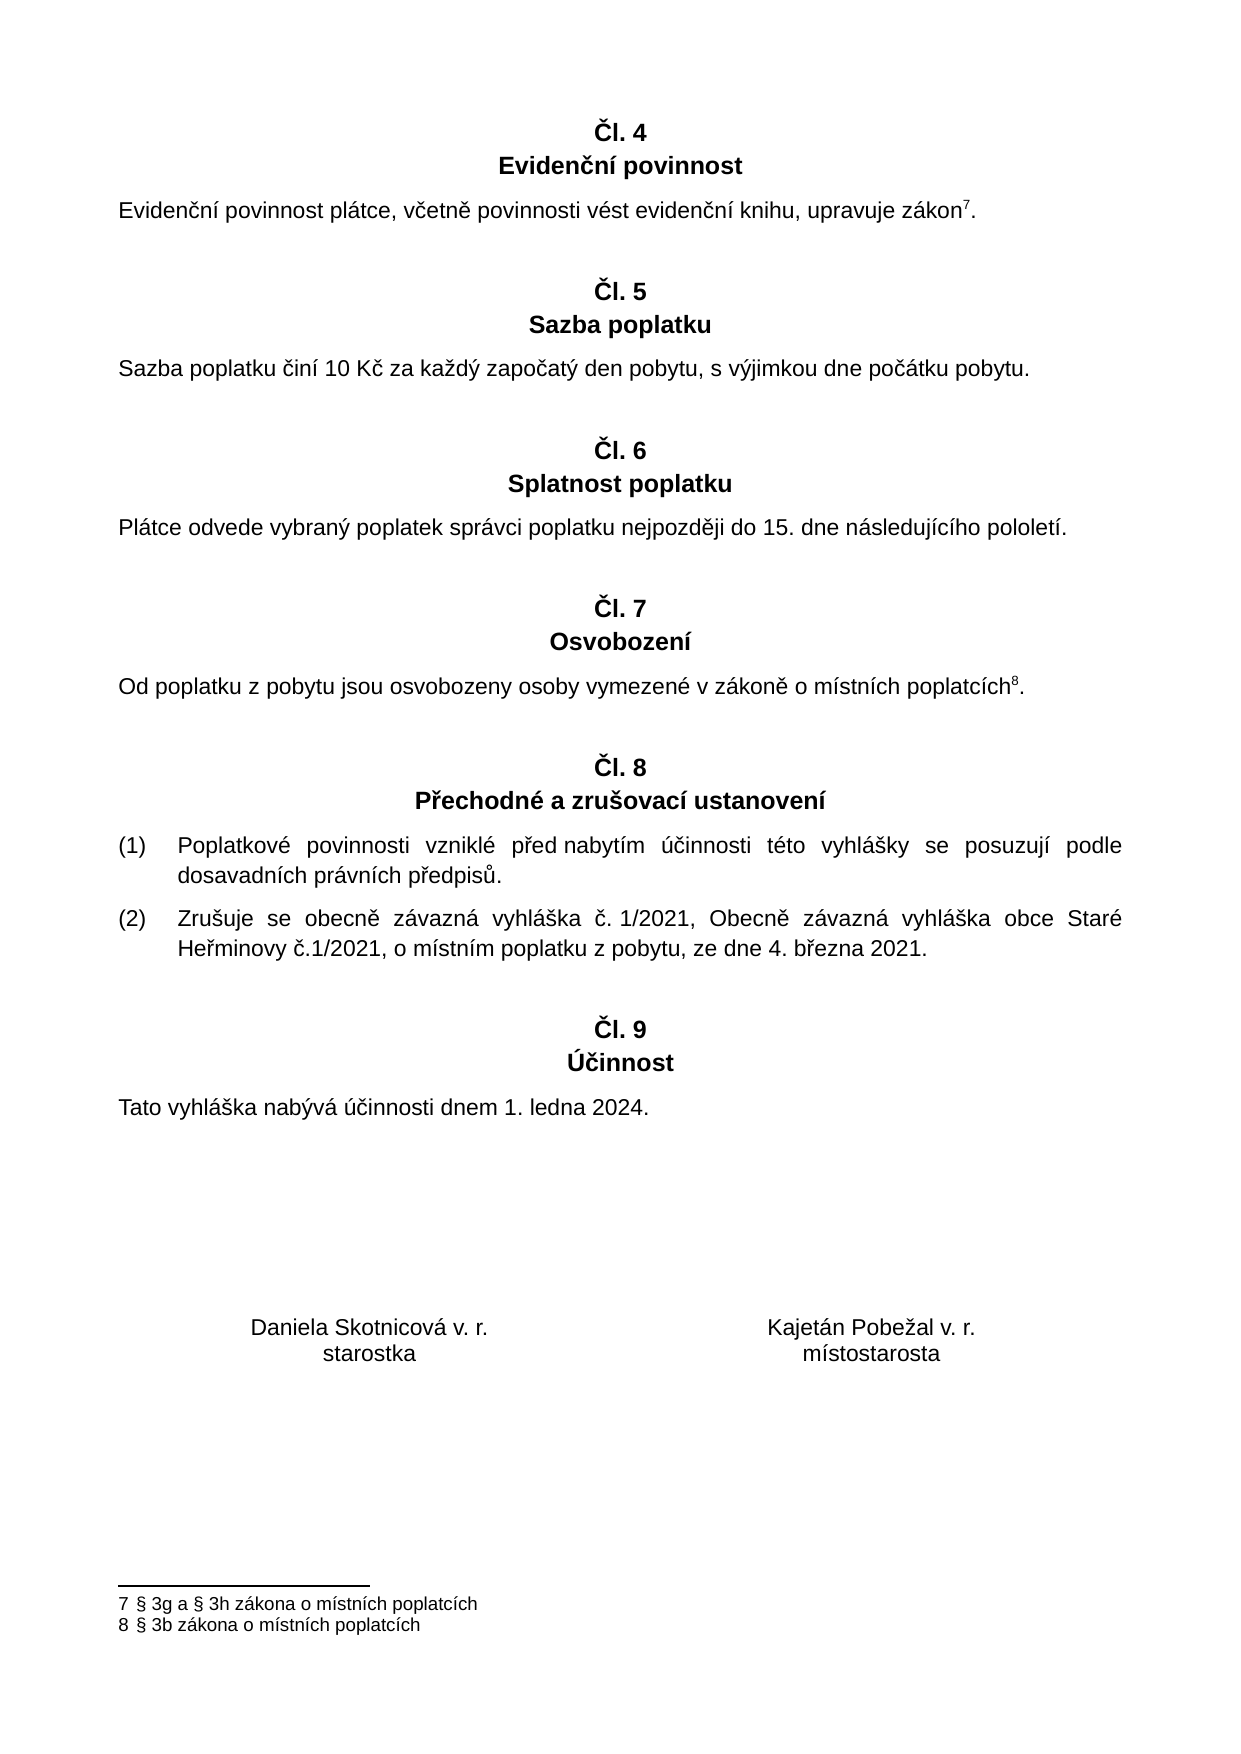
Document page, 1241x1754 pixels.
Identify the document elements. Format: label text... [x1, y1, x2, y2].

text Plátce odvede vybraný poplatek správci poplatku nejpozději do 15. dne následujícího pololetí. [118, 514, 1122, 541]
subtitle Čl. 8 Přechodné a zrušovací ustanovení [118, 753, 1122, 815]
text Od poplatku z pobytu jsou osvobozeny osoby vymezené v zákoně o místních poplatcích. [118, 673, 1122, 699]
list Poplatkové povinnosti vzniklé před nabytím účinnosti této vyhlášky se posuzují podle dosavadních právních předpisů. [118, 832, 1122, 888]
subtitle Čl. 6 Splatnost poplatku [118, 436, 1122, 497]
text Tato vyhláška nabývá účinnosti dnem 1. ledna 2024. [118, 1093, 1122, 1120]
table_header Daniela Skotnicová v. r. starostka [118, 1254, 620, 1372]
list Zrušuje se obecně závazná vyhláška č. 1/2021, Obecně závazná vyhláška obce Staré Heřminovy č.1/2021, o místním poplatku z pobytu, ze dne 4. března 2021. [118, 904, 1122, 961]
table_cell [118, 1373, 620, 1491]
table_cell [620, 1373, 1122, 1491]
table_header Kajetán Pobežal v. r. místostarosta [620, 1254, 1122, 1372]
text § 3g a § 3h zákona o místních poplatcích [118, 1592, 1122, 1614]
subtitle Čl. 4 Evidenční povinnost [118, 118, 1122, 180]
subtitle Čl. 9 Účinnost [118, 1015, 1122, 1077]
text Sazba poplatku činí 10 Kč za každý započatý den pobytu, s výjimkou dne počátku pobytu. [118, 355, 1122, 382]
subtitle Čl. 5 Sazba poplatku [118, 277, 1122, 339]
text Evidenční povinnost plátce, včetně povinnosti vést evidenční knihu, upravuje zákon. [118, 197, 1122, 223]
text § 3b zákona o místních poplatcích [118, 1614, 1122, 1635]
subtitle Čl. 7 Osvobození [118, 594, 1122, 656]
